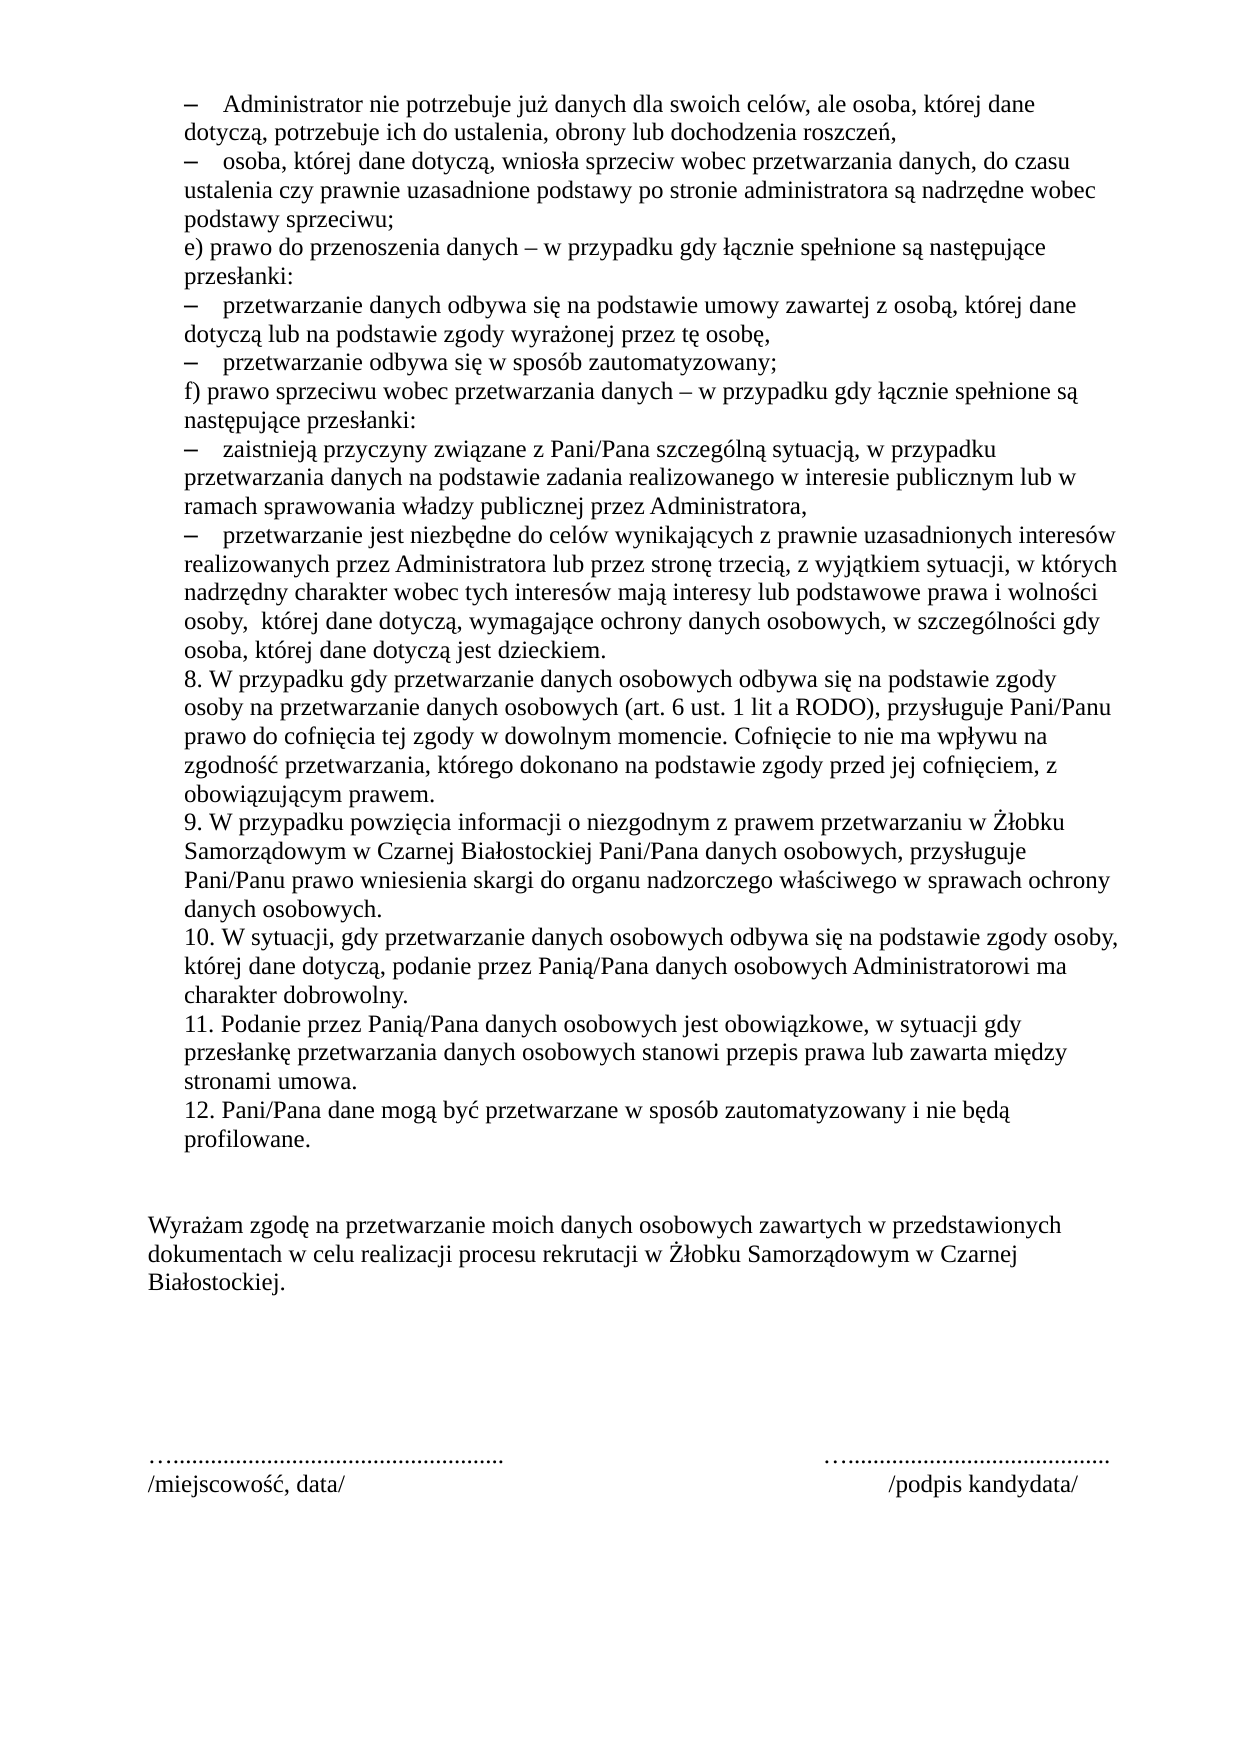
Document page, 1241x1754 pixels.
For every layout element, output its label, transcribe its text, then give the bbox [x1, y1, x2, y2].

list zaistnieją przyczyny związane z Pani/Pana szczególną sytuacją, w przypadku przetwarzania danych na podstawie zadania realizowanego w interesie publicznym lub w ramach sprawowania władzy publicznej przez Administratora, [184, 434, 1122, 520]
text /miejscowość, data/ /podpis kandydata/ [148, 1469, 1122, 1497]
text …..................................................... ….......................................... [148, 1440, 1122, 1469]
list osoba, której dane dotyczą, wniosła sprzeciw wobec przetwarzania danych, do czasu ustalenia czy prawnie uzasadnione podstawy po stronie administratora są nadrzędne wobec podstawy sprzeciwu; e) prawo do przenoszenia danych – w przypadku gdy łącznie spełnione są następujące przesłanki: [184, 146, 1122, 290]
list przetwarzanie jest niezbędne do celów wynikających z prawnie uzasadnionych interesów realizowanych przez Administratora lub przez stronę trzecią, z wyjątkiem sytuacji, w których nadrzędny charakter wobec tych interesów mają interesy lub podstawowe prawa i wolności osoby, której dane dotyczą, wymagające ochrony danych osobowych, w szczególności gdy osoba, której dane dotyczą jest dzieckiem. 8. W przypadku gdy przetwarzanie danych osobowych odbywa się na podstawie zgody osoby na przetwarzanie danych osobowych (art. 6 ust. 1 lit a RODO), przysługuje Pani/Panu prawo do cofnięcia tej zgody w dowolnym momencie. Cofnięcie to nie ma wpływu na zgodność przetwarzania, którego dokonano na podstawie zgody przed jej cofnięciem, z obowiązującym prawem. 9. W przypadku powzięcia informacji o niezgodnym z prawem przetwarzaniu w Żłobku Samorządowym w Czarnej Białostockiej Pani/Pana danych osobowych, przysługuje Pani/Panu prawo wniesienia skargi do organu nadzorczego właściwego w sprawach ochrony danych osobowych. 10. W sytuacji, gdy przetwarzanie danych osobowych odbywa się na podstawie zgody osoby, której dane dotyczą, podanie przez Panią/Pana danych osobowych Administratorowi ma charakter dobrowolny. 11. Podanie przez Panią/Pana danych osobowych jest obowiązkowe, w sytuacji gdy przesłankę przetwarzania danych osobowych stanowi przepis prawa lub zawarta między stronami umowa. 12. Pani/Pana dane mogą być przetwarzane w sposób zautomatyzowany i nie będą profilowane. [184, 520, 1122, 1152]
list przetwarzanie danych odbywa się na podstawie umowy zawartej z osobą, której dane dotyczą lub na podstawie zgody wyrażonej przez tę osobę, [184, 290, 1122, 347]
list przetwarzanie odbywa się w sposób zautomatyzowany; f) prawo sprzeciwu wobec przetwarzania danych – w przypadku gdy łącznie spełnione są następujące przesłanki: [184, 347, 1122, 434]
text Wyrażam zgodę na przetwarzanie moich danych osobowych zawartych w przedstawionych dokumentach w celu realizacji procesu rekrutacji w Żłobku Samorządowym w Czarnej Białostockiej. [148, 1210, 1122, 1296]
list Administrator nie potrzebuje już danych dla swoich celów, ale osoba, której dane dotyczą, potrzebuje ich do ustalenia, obrony lub dochodzenia roszczeń, [184, 89, 1122, 146]
